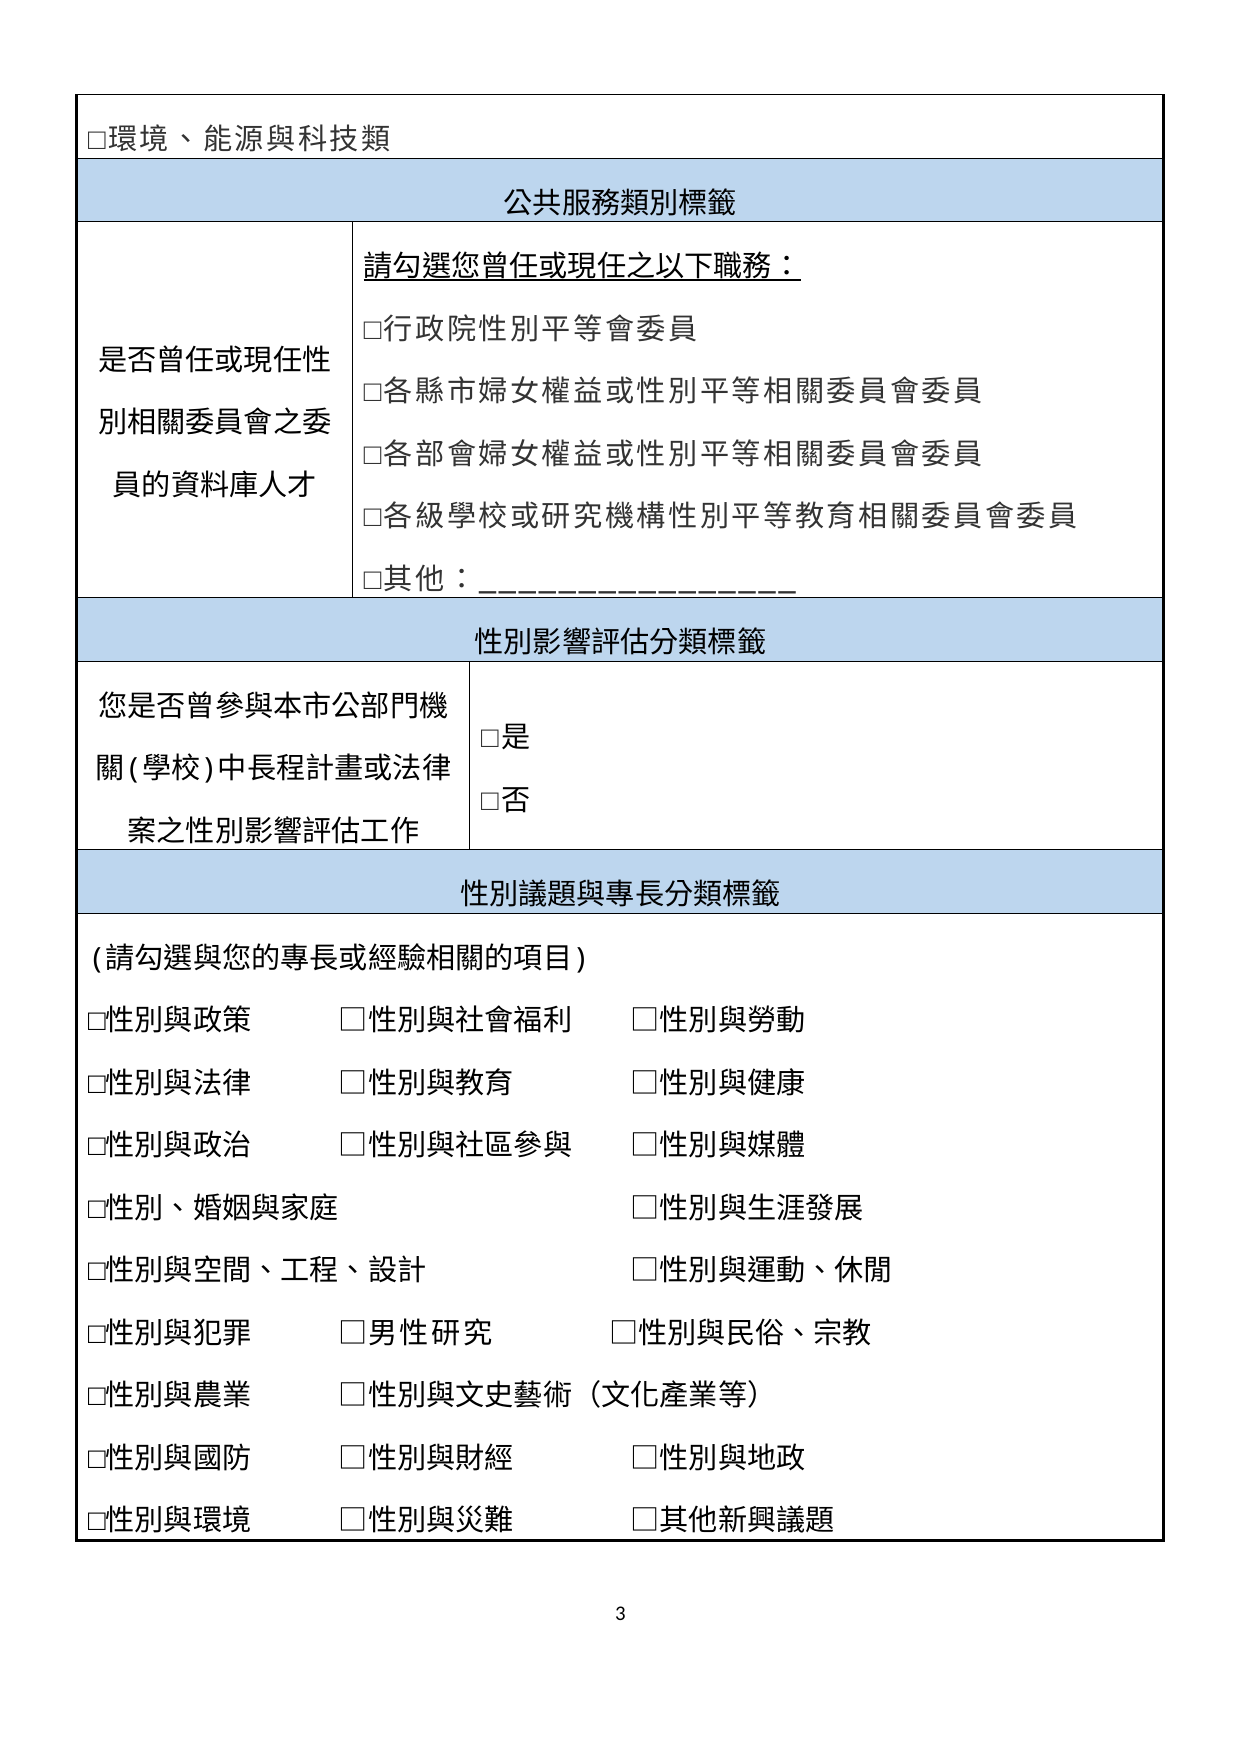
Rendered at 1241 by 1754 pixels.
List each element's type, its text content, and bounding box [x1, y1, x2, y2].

table_cell 公共服務類別標籤 [78, 159, 1162, 221]
table_cell □環境、能源與科技類 [78, 95, 1162, 158]
table_cell 性別影響評估分類標籤 [78, 598, 1162, 661]
table_cell 性別議題與專長分類標籤 [78, 850, 1162, 913]
table_cell 您是否曾參與本市公部門機關(學校)中長程計畫或法律案之性別影響評估工作 [78, 662, 469, 849]
table_cell □是 □否 [470, 662, 1162, 849]
table_cell (請勾選與您的專長或經驗相關的項目) □性別與政策 □性別與社會福利 □性別與勞動 □性別與法律 □性別與教育 □性別與健康 □性別與政治 □性別與社區參與 □性別與媒體 □性別、婚姻與家庭 □性別與生涯發展 □性別與空間、工程、設計 □性別與運動、休閒 □性別與犯罪 □男性研究 □性別與民俗、宗教 □性別與農業 □性別與文史藝術（文化產業等） □性別與國防 □性別與財經 □性別與地政 □性別與環境 □性別與災難 □其他新興議題 [78, 914, 1162, 1539]
table_cell 是否曾任或現任性別相關委員會之委員的資料庫人才 [78, 222, 352, 597]
table_cell 請勾選您曾任或現任之以下職務： □行政院性別平等會委員 □各縣市婦女權益或性別平等相關委員會委員 □各部會婦女權益或性別平等相關委員會委員 □各級學校或研究機構性別平等教育相關委員會委員 □其他：________________ [353, 222, 1162, 597]
